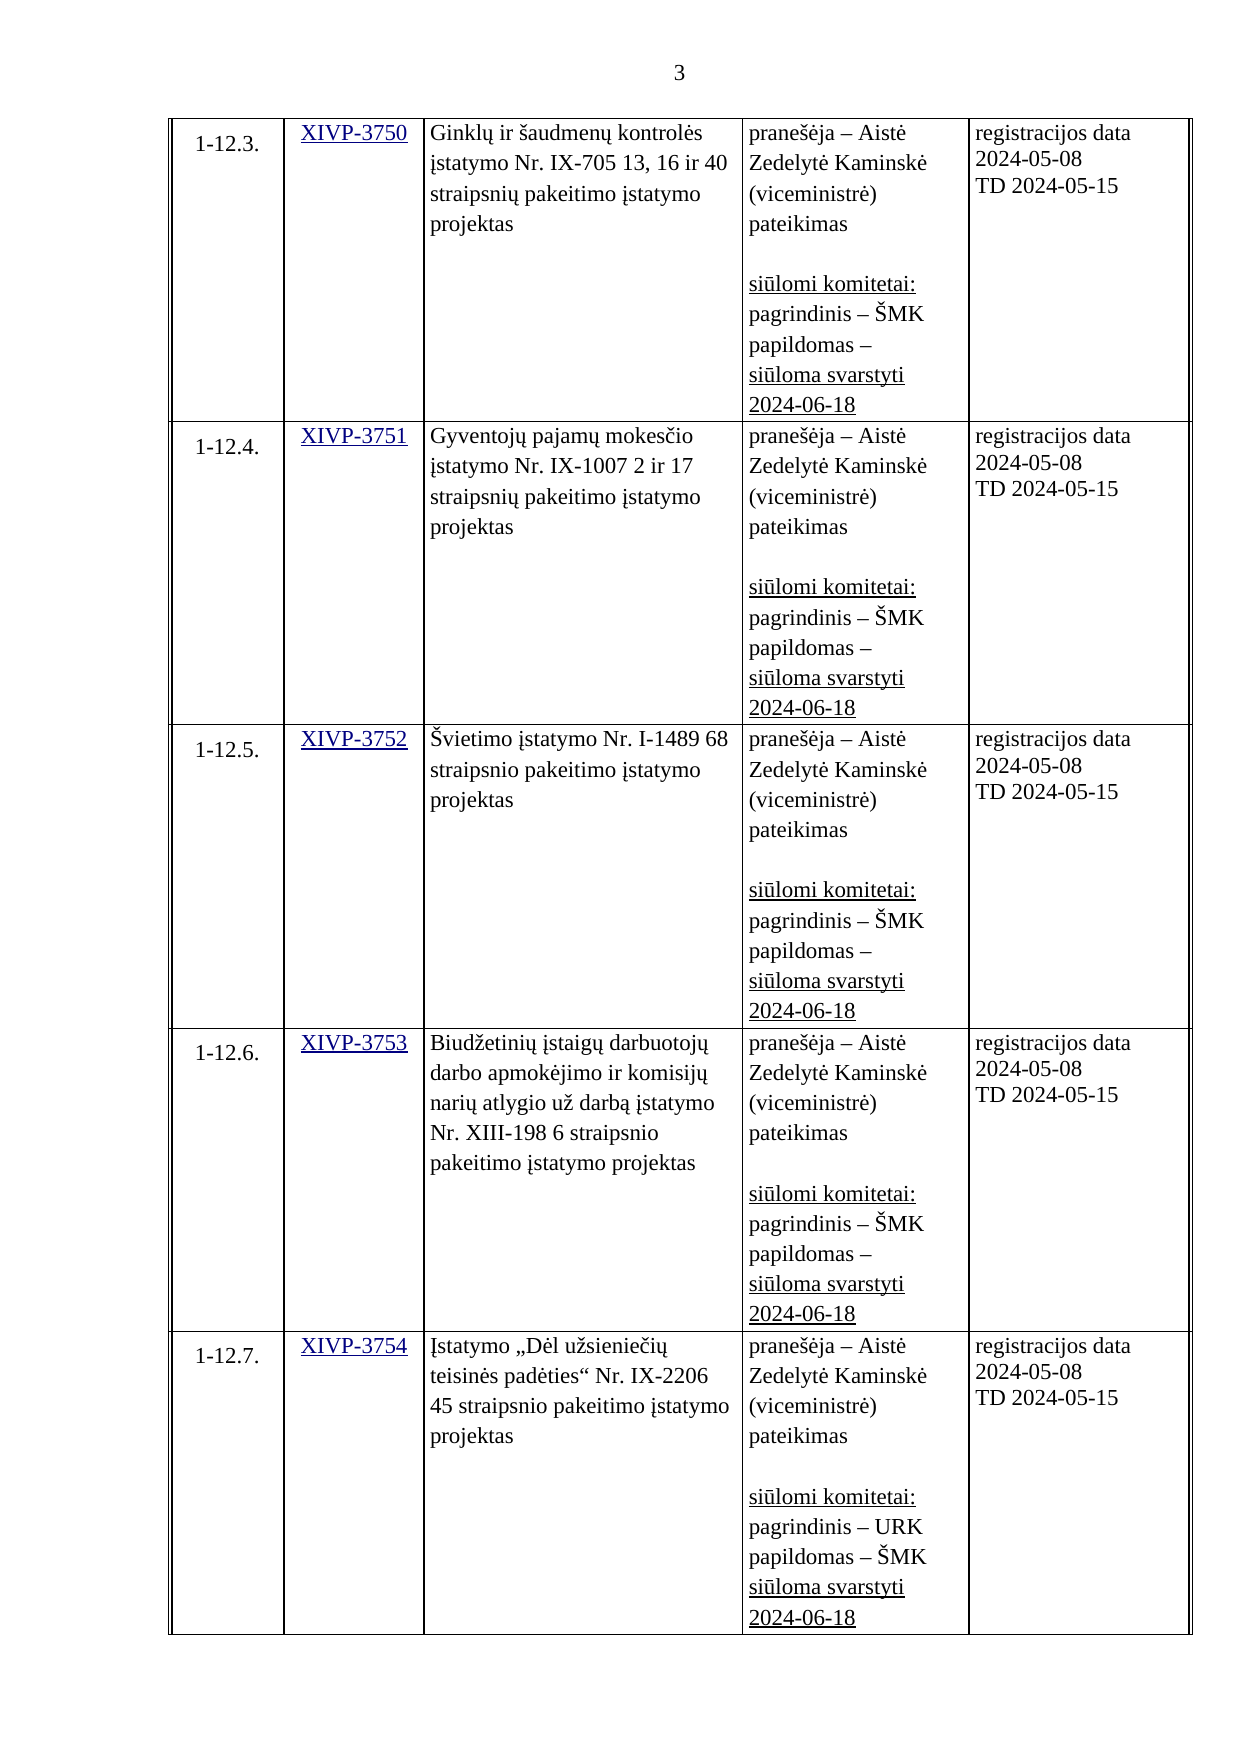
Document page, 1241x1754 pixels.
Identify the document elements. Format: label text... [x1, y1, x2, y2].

table_cell 1-12.7. [173, 1332, 283, 1634]
table_cell XIVP-3750 [285, 119, 423, 421]
table_cell XIVP-3753 [285, 1029, 423, 1331]
table_cell registracijos data 2024-05-08 TD 2024-05-15 [970, 1332, 1188, 1634]
table_cell [1193, 118, 1240, 421]
table_cell [1193, 724, 1240, 1027]
table_cell pranešėja – Aistė Zedelytė Kaminskė (viceministrė) pateikimas siūlomi komitetai: pagrindinis – ŠMK papildomas – siūloma svarstyti 2024-06-18 [743, 725, 968, 1027]
table_cell XIVP-3752 [285, 725, 423, 1027]
table_cell [1193, 1331, 1240, 1634]
table_cell Gyventojų pajamų mokesčio įstatymo Nr. IX-1007 2 ir 17 straipsnių pakeitimo įstatymo projektas [425, 422, 742, 724]
table_cell XIVP-3751 [285, 422, 423, 724]
table_cell registracijos data 2024-05-08 TD 2024-05-15 [970, 422, 1188, 724]
table_cell pranešėja – Aistė Zedelytė Kaminskė (viceministrė) pateikimas siūlomi komitetai: pagrindinis – URK papildomas – ŠMK siūloma svarstyti 2024-06-18 [743, 1332, 968, 1634]
table_cell [1193, 421, 1240, 724]
table_cell Įstatymo „Dėl užsieniečių teisinės padėties“ Nr. IX-2206 45 straipsnio pakeitimo įstatymo projektas [425, 1332, 742, 1634]
table_cell XIVP-3754 [285, 1332, 423, 1634]
table_cell Biudžetinių įstaigų darbuotojų darbo apmokėjimo ir komisijų narių atlygio už darbą įstatymo Nr. XIII-198 6 straipsnio pakeitimo įstatymo projektas [425, 1029, 742, 1331]
table_cell 1-12.5. [173, 725, 283, 1027]
table_cell [1193, 1028, 1240, 1331]
table_cell registracijos data 2024-05-08 TD 2024-05-15 [970, 119, 1188, 421]
table_cell registracijos data 2024-05-08 TD 2024-05-15 [970, 1029, 1188, 1331]
table_cell pranešėja – Aistė Zedelytė Kaminskė (viceministrė) pateikimas siūlomi komitetai: pagrindinis – ŠMK papildomas – siūloma svarstyti 2024-06-18 [743, 119, 968, 421]
table_cell Ginklų ir šaudmenų kontrolės įstatymo Nr. IX-705 13, 16 ir 40 straipsnių pakeitimo įstatymo projektas [425, 119, 742, 421]
table_cell 1-12.6. [173, 1029, 283, 1331]
table_cell registracijos data 2024-05-08 TD 2024-05-15 [970, 725, 1188, 1027]
table_cell 1-12.4. [173, 422, 283, 724]
table_cell Švietimo įstatymo Nr. I-1489 68 straipsnio pakeitimo įstatymo projektas [425, 725, 742, 1027]
table_cell pranešėja – Aistė Zedelytė Kaminskė (viceministrė) pateikimas siūlomi komitetai: pagrindinis – ŠMK papildomas – siūloma svarstyti 2024-06-18 [743, 1029, 968, 1331]
table_cell 1-12.3. [173, 119, 283, 421]
table_cell pranešėja – Aistė Zedelytė Kaminskė (viceministrė) pateikimas siūlomi komitetai: pagrindinis – ŠMK papildomas – siūloma svarstyti 2024-06-18 [743, 422, 968, 724]
